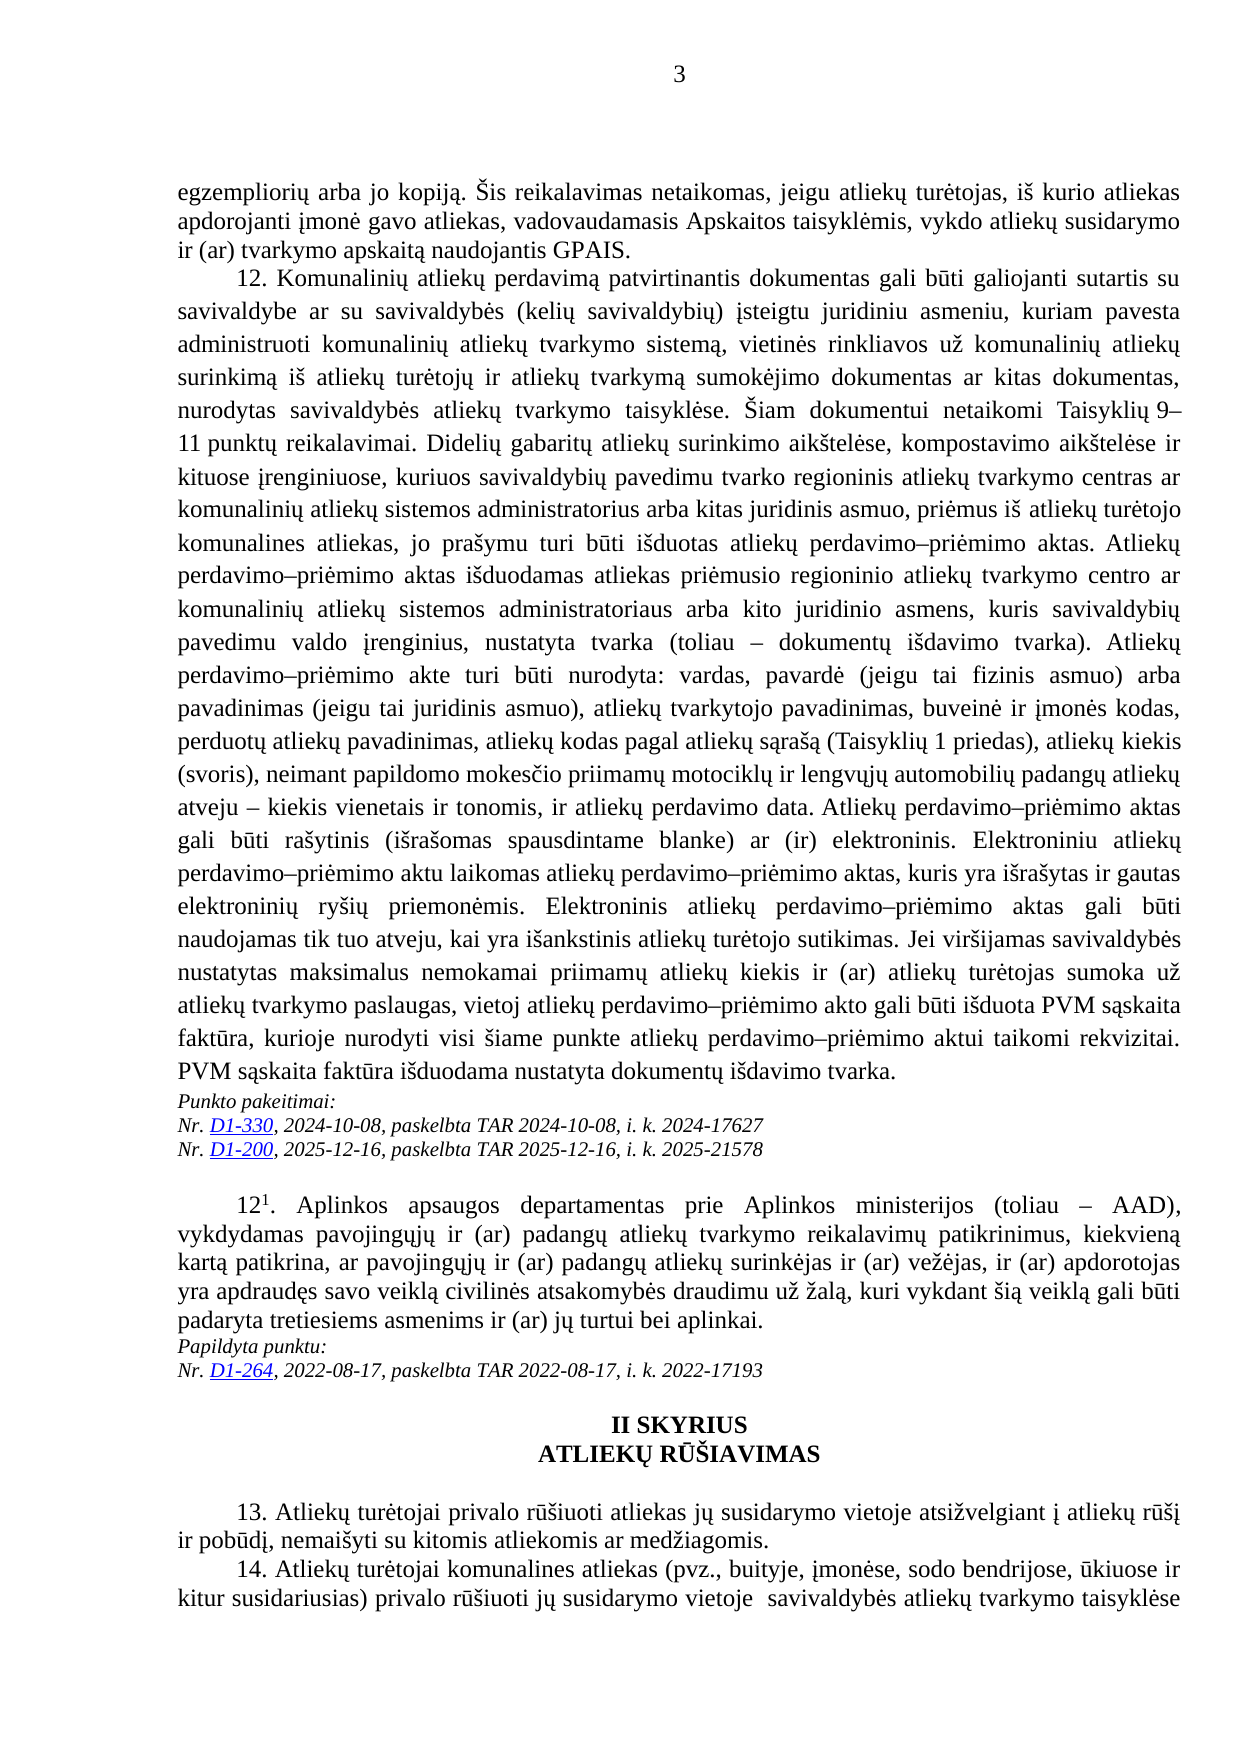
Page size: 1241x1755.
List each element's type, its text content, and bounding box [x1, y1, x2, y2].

text 13. Atliekų turėtojai privalo rūšiuoti atliekas jų susidarymo vietoje atsižvelgiant į atliekų rūšį ir pobūdį, nemaišyti su kitomis atliekomis ar medžiagomis. [177, 1497, 1181, 1554]
text 12. Komunalinių atliekų perdavimą patvirtinantis dokumentas gali būti galiojanti sutartis su savivaldybe ar su savivaldybės (kelių savivaldybių) įsteigtu juridiniu asmeniu, kuriam pavesta administruoti komunalinių atliekų tvarkymo sistemą, vietinės rinkliavos už komunalinių atliekų surinkimą iš atliekų turėtojų ir atliekų tvarkymą sumokėjimo dokumentas ar kitas dokumentas, nurodytas savivaldybės atliekų tvarkymo taisyklėse. Šiam dokumentui netaikomi Taisyklių 9–11 punktų reikalavimai. Didelių gabaritų atliekų surinkimo aikštelėse, kompostavimo aikštelėse ir kituose įrenginiuose, kuriuos savivaldybių pavedimu tvarko regioninis atliekų tvarkymo centras ar komunalinių atliekų sistemos administratorius arba kitas juridinis asmuo, priėmus iš atliekų turėtojo komunalines atliekas, jo prašymu turi būti išduotas atliekų perdavimo–priėmimo aktas. Atliekų perdavimo–priėmimo aktas išduodamas atliekas priėmusio regioninio atliekų tvarkymo centro ar komunalinių atliekų sistemos administratoriaus arba kito juridinio asmens, kuris savivaldybių pavedimu valdo įrenginius, nustatyta tvarka (toliau – dokumentų išdavimo tvarka). Atliekų perdavimo–priėmimo akte turi būti nurodyta: vardas, pavardė (jeigu tai fizinis asmuo) arba pavadinimas (jeigu tai juridinis asmuo), atliekų tvarkytojo pavadinimas, buveinė ir įmonės kodas, perduotų atliekų pavadinimas, atliekų kodas pagal atliekų sąrašą (Taisyklių 1 priedas), atliekų kiekis (svoris), neimant papildomo mokesčio priimamų motociklų ir lengvųjų automobilių padangų atliekų atveju – kiekis vienetais ir tonomis, ir atliekų perdavimo data. Atliekų perdavimo–priėmimo aktas gali būti rašytinis (išrašomas spausdintame blanke) ar (ir) elektroninis. Elektroniniu atliekų perdavimo–priėmimo aktu laikomas atliekų perdavimo–priėmimo aktas, kuris yra išrašytas ir gautas elektroninių ryšių priemonėmis. Elektroninis atliekų perdavimo–priėmimo aktas gali būti naudojamas tik tuo atveju, kai yra išankstinis atliekų turėtojo sutikimas. Jei viršijamas savivaldybės nustatytas maksimalus nemokamai priimamų atliekų kiekis ir (ar) atliekų turėtojas sumoka už atliekų tvarkymo paslaugas, vietoj atliekų perdavimo–priėmimo akto gali būti išduota PVM sąskaita faktūra, kurioje nurodyti visi šiame punkte atliekų perdavimo–priėmimo aktui taikomi rekvizitai. PVM sąskaita faktūra išduodama nustatyta dokumentų išdavimo tvarka. [177, 263, 1181, 1085]
text 14. Atliekų turėtojai komunalines atliekas (pvz., buityje, įmonėse, sodo bendrijose, ūkiuose ir kitur susidariusias) privalo rūšiuoti jų susidarymo vietoje savivaldybės atliekų tvarkymo taisyklėse [177, 1554, 1181, 1612]
text Nr. D1-264, 2022-08-17, paskelbta TAR 2022-08-17, i. k. 2022-17193 [177, 1358, 1181, 1382]
text Nr. D1-200, 2025-12-16, paskelbta TAR 2025-12-16, i. k. 2025-21578 [177, 1137, 1181, 1161]
text ATLIEKŲ RŪŠIAVIMAS [177, 1439, 1181, 1468]
text 121. Aplinkos apsaugos departamentas prie Aplinkos ministerijos (toliau – AAD), vykdydamas pavojingųjų ir (ar) padangų atliekų tvarkymo reikalavimų patikrinimus, kiekvieną kartą patikrina, ar pavojingųjų ir (ar) padangų atliekų surinkėjas ir (ar) vežėjas, ir (ar) apdorotojas yra apdraudęs savo veiklą civilinės atsakomybės draudimu už žalą, kuri vykdant šią veiklą gali būti padaryta tretiesiems asmenims ir (ar) jų turtui bei aplinkai. [177, 1190, 1181, 1334]
text egzempliorių arba jo kopiją. Šis reikalavimas netaikomas, jeigu atliekų turėtojas, iš kurio atliekas apdorojanti įmonė gavo atliekas, vadovaudamasis Apskaitos taisyklėmis, vykdo atliekų susidarymo ir (ar) tvarkymo apskaitą naudojantis GPAIS. [177, 177, 1181, 263]
text Punkto pakeitimai: [177, 1089, 1181, 1113]
text II SKYRIUS [177, 1411, 1181, 1439]
text Papildyta punktu: [177, 1334, 1181, 1358]
text Nr. D1-330, 2024-10-08, paskelbta TAR 2024-10-08, i. k. 2024-17627 [177, 1113, 1181, 1137]
